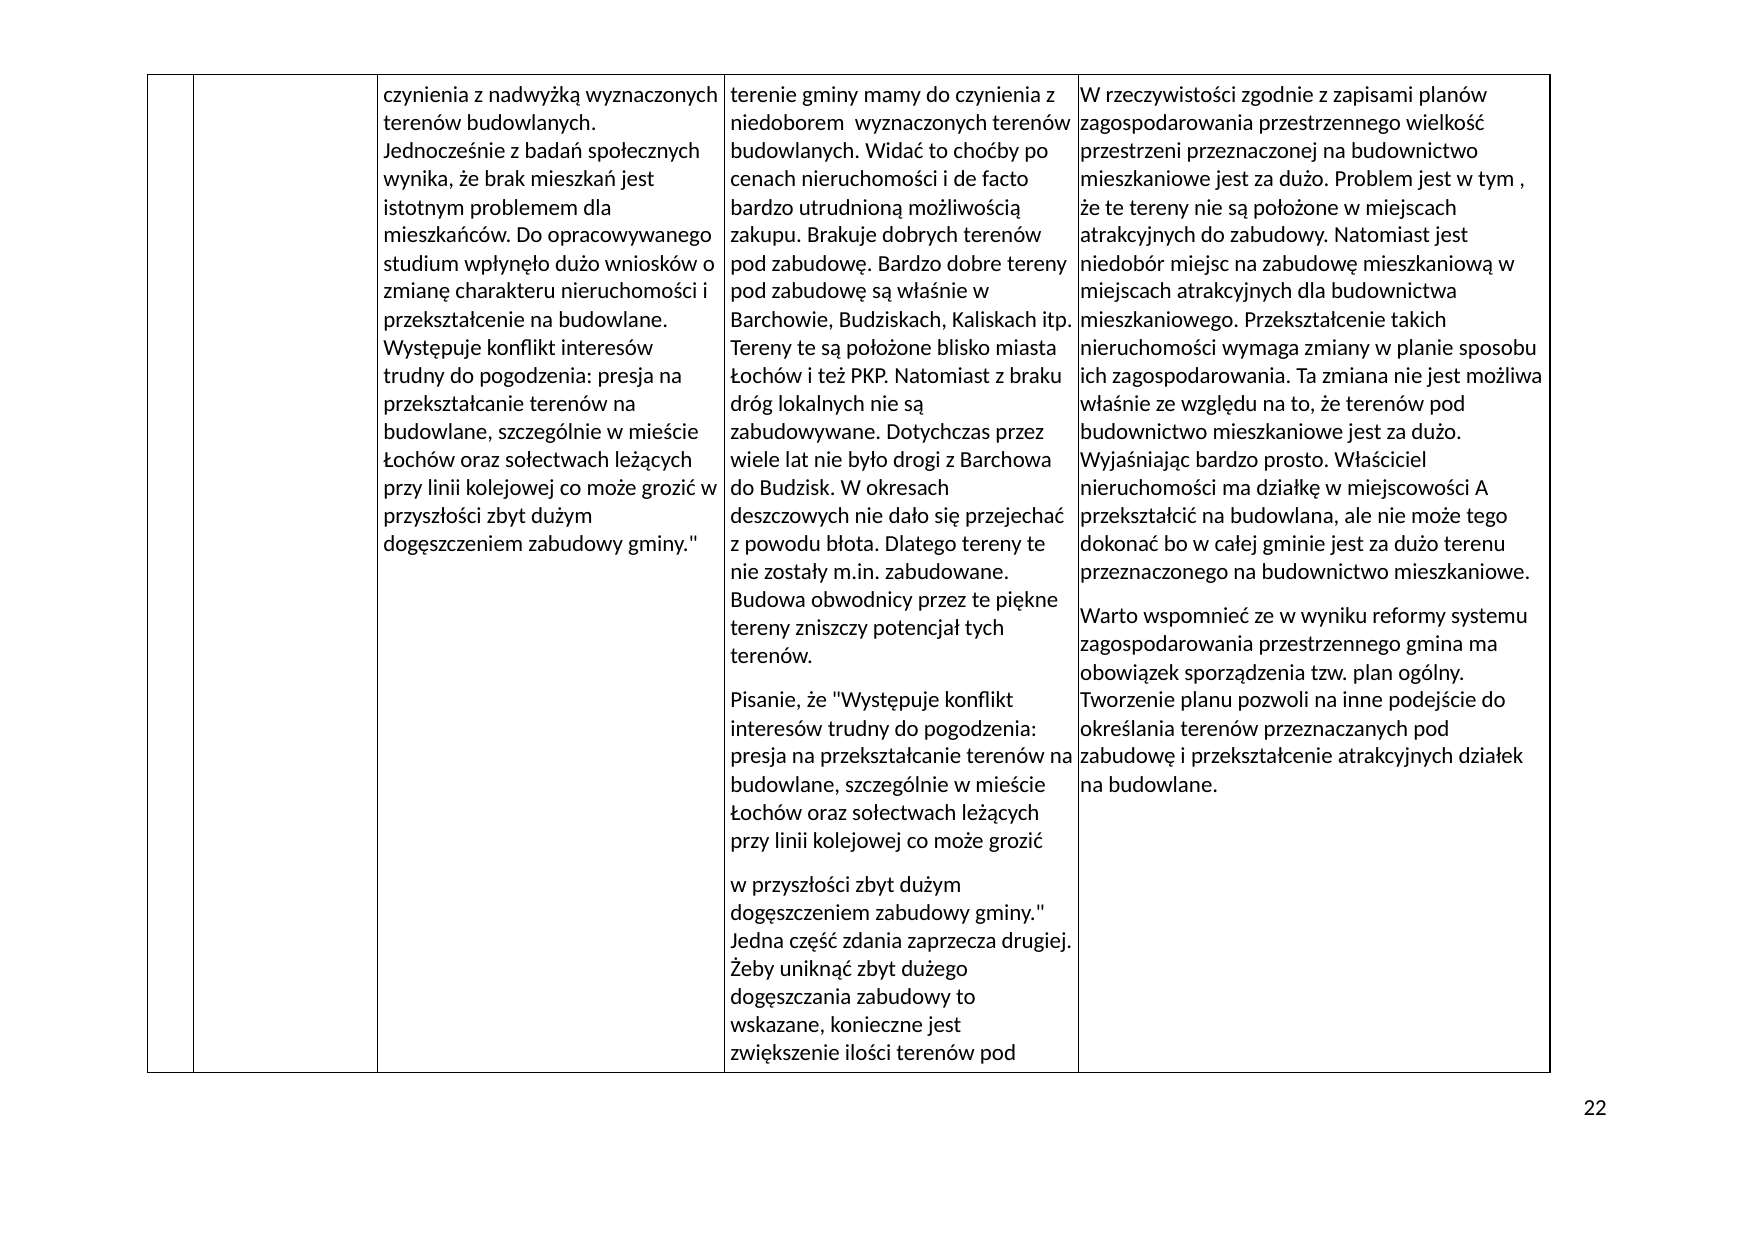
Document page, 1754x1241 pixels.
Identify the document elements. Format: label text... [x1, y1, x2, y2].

table_cell [194, 75, 377, 1072]
table_cell terenie gminy mamy do czynienia z niedoborem wyznaczonych terenów budowlanych. Widać to choćby po cenach nieruchomości i de facto bardzo utrudnioną możliwością zakupu. Brakuje dobrych terenów pod zabudowę. Bardzo dobre tereny pod zabudowę są właśnie w Barchowie, Budziskach, Kaliskach itp. Tereny te są położone blisko miasta Łochów i też PKP. Natomiast z braku dróg lokalnych nie są zabudowywane. Dotychczas przez wiele lat nie było drogi z Barchowa do Budzisk. W okresach deszczowych nie dało się przejechać z powodu błota. Dlatego tereny te nie zostały m.in. zabudowane. Budowa obwodnicy przez te piękne tereny zniszczy potencjał tych terenów. Pisanie, że "Występuje konflikt interesów trudny do pogodzenia: presja na przekształcanie terenów na budowlane, szczególnie w mieście Łochów oraz sołectwach leżących przy linii kolejowej co może grozić w przyszłości zbyt dużym dogęszczeniem zabudowy gminy." Jedna część zdania zaprzecza drugiej. Żeby uniknąć zbyt dużego dogęszczania zabudowy to wskazane, konieczne jest zwiększenie ilości terenów pod [725, 75, 1078, 1072]
table_cell czynienia z nadwyżką wyznaczonych terenów budowlanych. Jednocześnie z badań społecznych wynika, że brak mieszkań jest istotnym problemem dla mieszkańców. Do opracowywanego studium wpłynęło dużo wniosków o zmianę charakteru nieruchomości i przekształcenie na budowlane. Występuje konflikt interesów trudny do pogodzenia: presja na przekształcanie terenów na budowlane, szczególnie w mieście Łochów oraz sołectwach leżących przy linii kolejowej co może grozić w przyszłości zbyt dużym dogęszczeniem zabudowy gminy." [378, 75, 724, 1072]
table_cell W rzeczywistości zgodnie z zapisami planów zagospodarowania przestrzennego wielkość przestrzeni przeznaczonej na budownictwo mieszkaniowe jest za dużo. Problem jest w tym , że te tereny nie są położone w miejscach atrakcyjnych do zabudowy. Natomiast jest niedobór miejsc na zabudowę mieszkaniową w miejscach atrakcyjnych dla budownictwa mieszkaniowego. Przekształcenie takich nieruchomości wymaga zmiany w planie sposobu ich zagospodarowania. Ta zmiana nie jest możliwa właśnie ze względu na to, że terenów pod budownictwo mieszkaniowe jest za dużo. Wyjaśniając bardzo prosto. Właściciel nieruchomości ma działkę w miejscowości A przekształcić na budowlana, ale nie może tego dokonać bo w całej gminie jest za dużo terenu przeznaczonego na budownictwo mieszkaniowe. Warto wspomnieć ze w wyniku reformy systemu zagospodarowania przestrzennego gmina ma obowiązek sporządzenia tzw. plan ogólny. Tworzenie planu pozwoli na inne podejście do określania terenów przeznaczanych pod zabudowę i przekształcenie atrakcyjnych działek na budowlane. [1079, 75, 1549, 1072]
table_cell [148, 75, 193, 1072]
